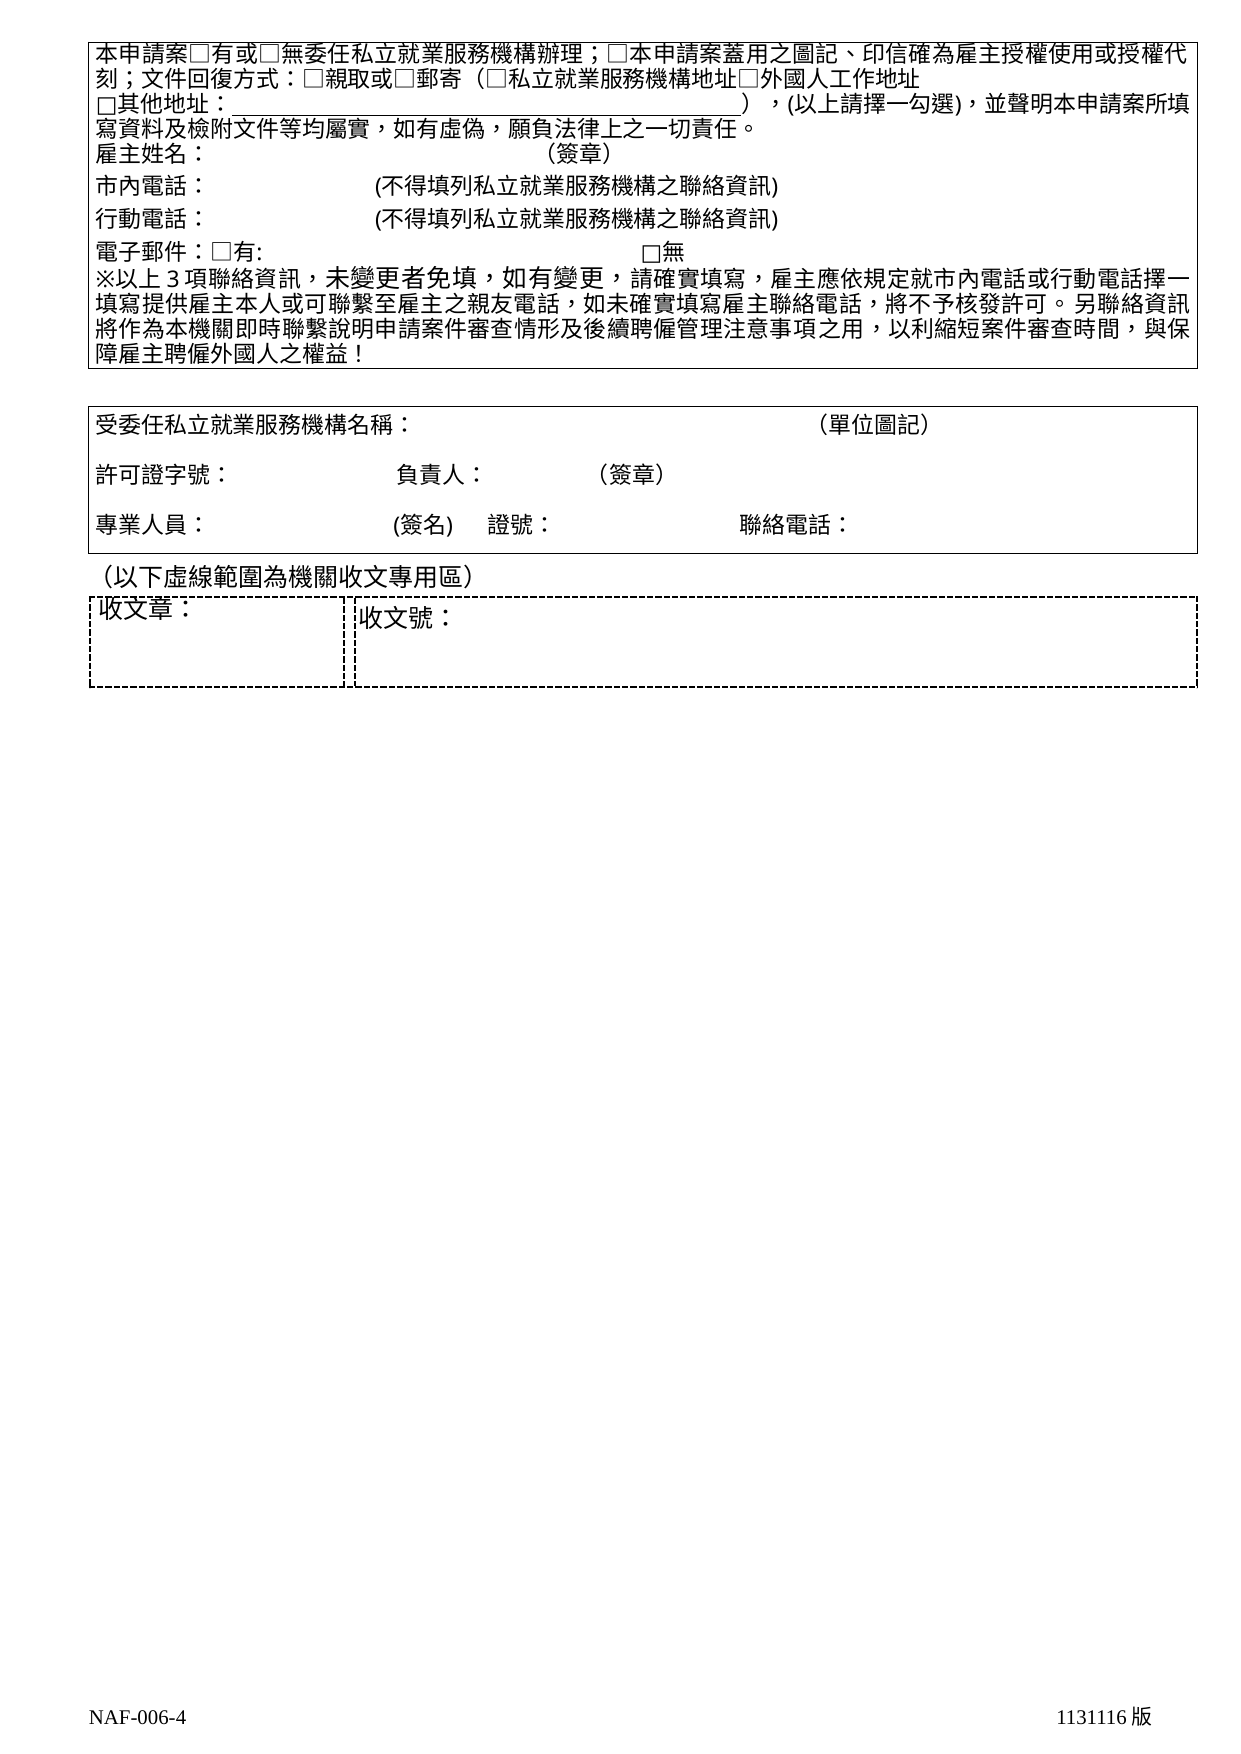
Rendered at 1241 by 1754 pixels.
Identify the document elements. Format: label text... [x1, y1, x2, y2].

table_header 收文章： [90, 596, 343, 686]
text （以下虛線範圍為機關收文專用區） [89, 567, 1152, 592]
table_header 受委任私立就業服務機構名稱： （單位圖記） 許可證字號： 負責人： （簽章） 專業人員： (簽名) 證號： 聯絡電話： [89, 407, 1197, 553]
table_header [344, 596, 355, 686]
table_header 收文號： [355, 596, 1197, 686]
table_cell 本申請案□有或□無委任私立就業服務機構辦理；□本申請案蓋用之圖記、印信確為雇主授權使用或授權代刻；文件回復方式：□親取或□郵寄（□私立就業服務機構地址□外國人工作地址 □其他地址： ），(以上請擇一勾選)，並聲明本申請案所填寫資料及檢附文件等均屬實，如有虛偽，願負法律上之一切責任。 雇主姓名： （簽章） 市內電話： (不得填列私立就業服務機構之聯絡資訊) 行動電話： (不得填列私立就業服務機構之聯絡資訊) 電子郵件：□有: □無 ※以上3項聯絡資訊，未變更者免填，如有變更，請確實填寫，雇主應依規定就市內電話或行動電話擇一填寫提供雇主本人或可聯繫至雇主之親友電話，如未確實填寫雇主聯絡電話，將不予核發許可。另聯絡資訊將作為本機關即時聯繫說明申請案件審查情形及後續聘僱管理注意事項之用，以利縮短案件審查時間，與保障雇主聘僱外國人之權益！ [89, 43, 1197, 368]
